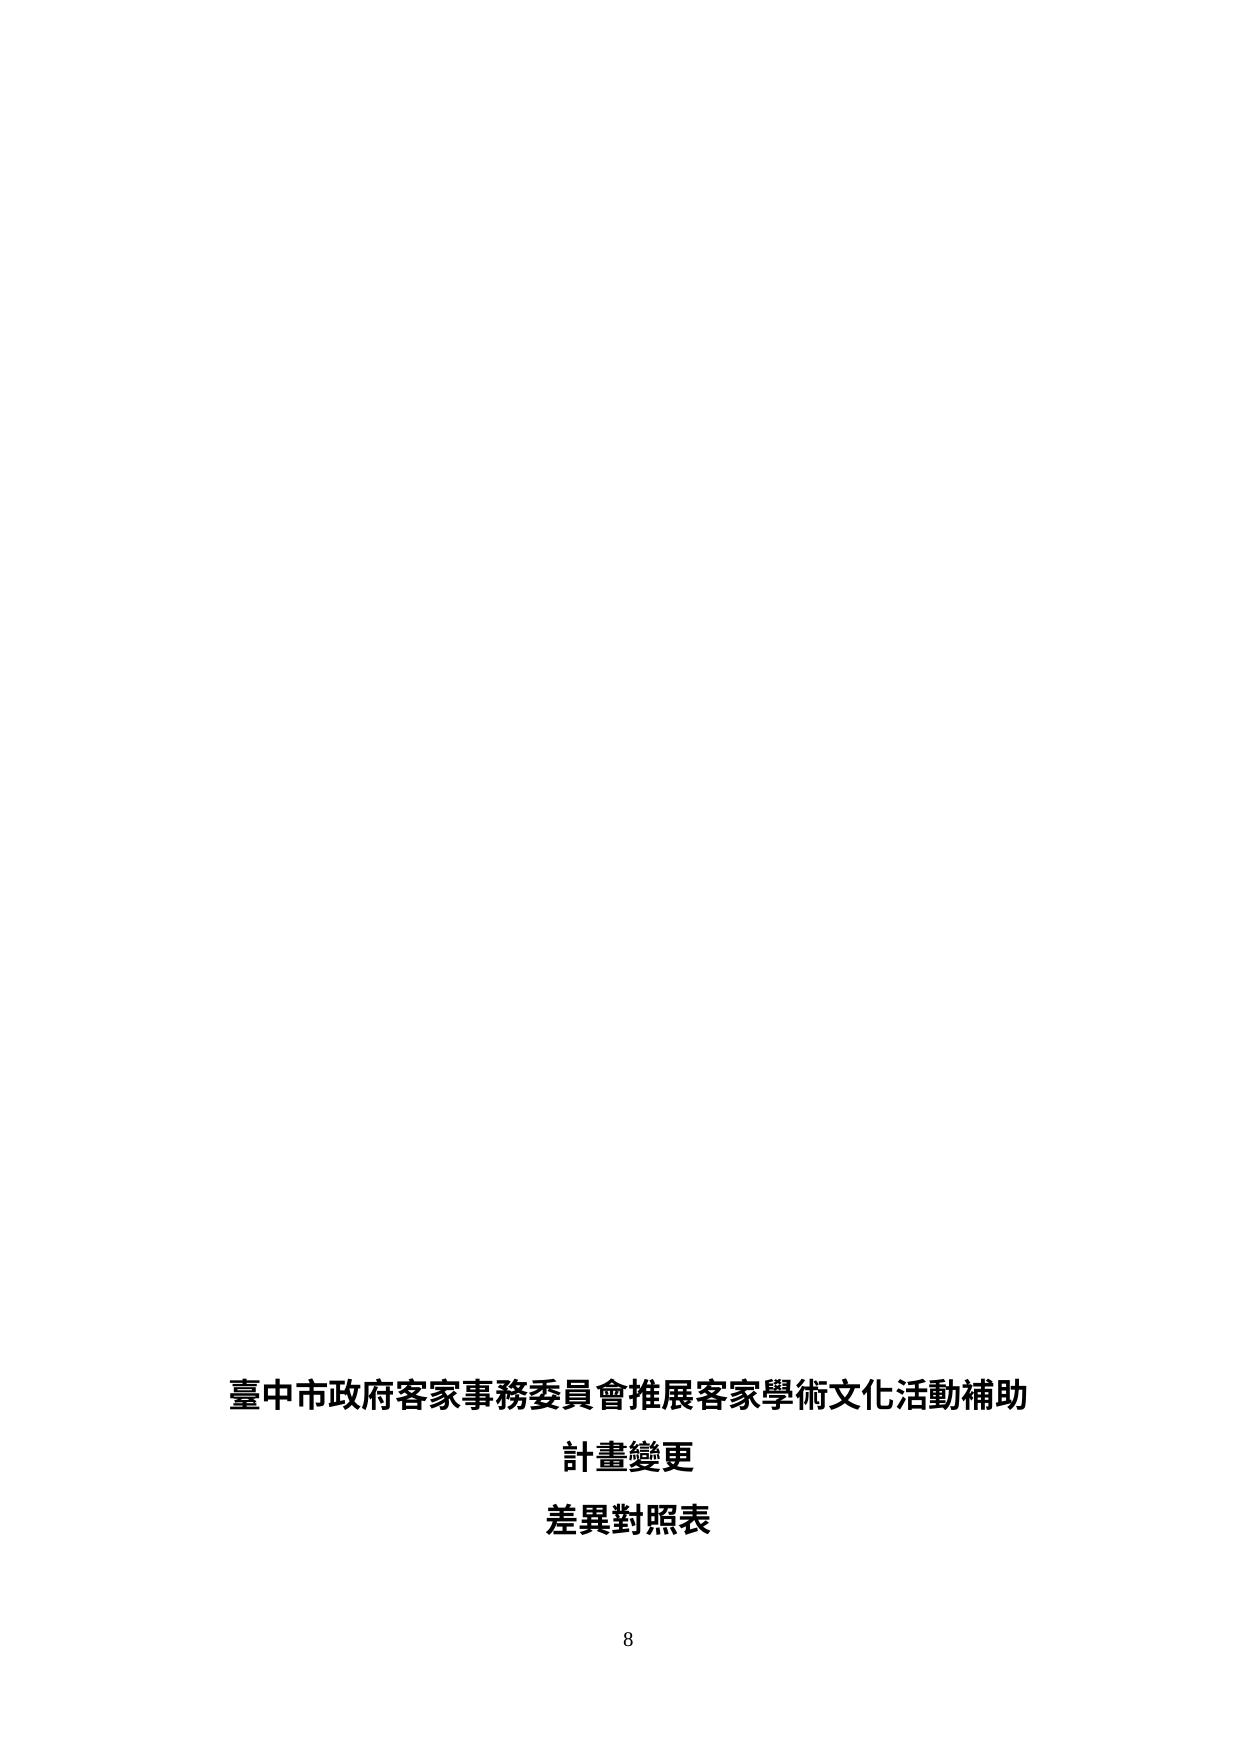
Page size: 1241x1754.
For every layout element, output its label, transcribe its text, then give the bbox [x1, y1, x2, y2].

text 差異對照表 [112, 1476, 1144, 1538]
text 臺中市政府客家事務委員會推展客家學術文化活動補助 [112, 1351, 1144, 1413]
text 計畫變更 [112, 1413, 1144, 1476]
